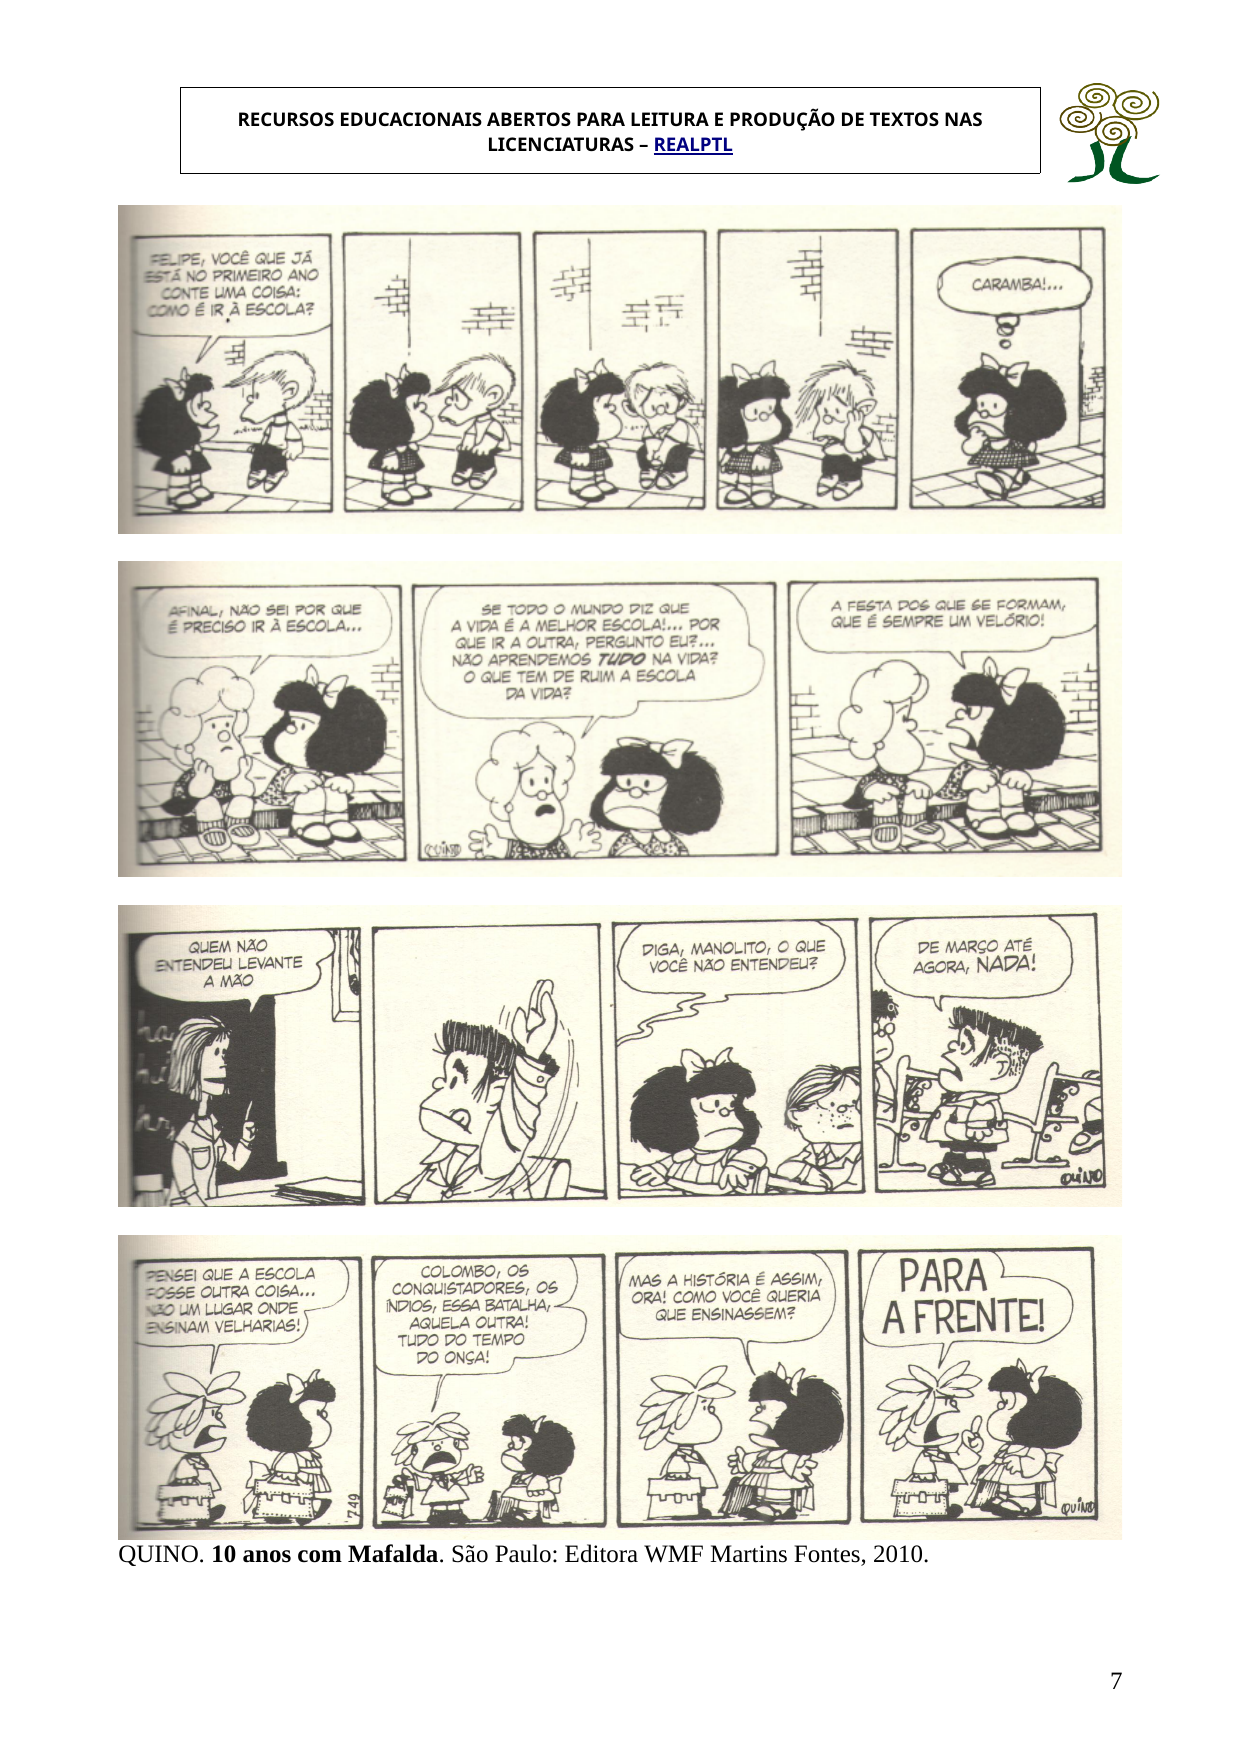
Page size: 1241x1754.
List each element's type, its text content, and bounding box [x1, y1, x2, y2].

picture [118, 561, 1123, 877]
text QUINO. 10 anos com Mafalda. São Paulo: Editora WMF Martins Fontes, 2010. [118, 1540, 1122, 1568]
picture [1059, 83, 1160, 184]
picture [118, 205, 1123, 534]
picture [118, 905, 1123, 1207]
picture [118, 1235, 1123, 1540]
